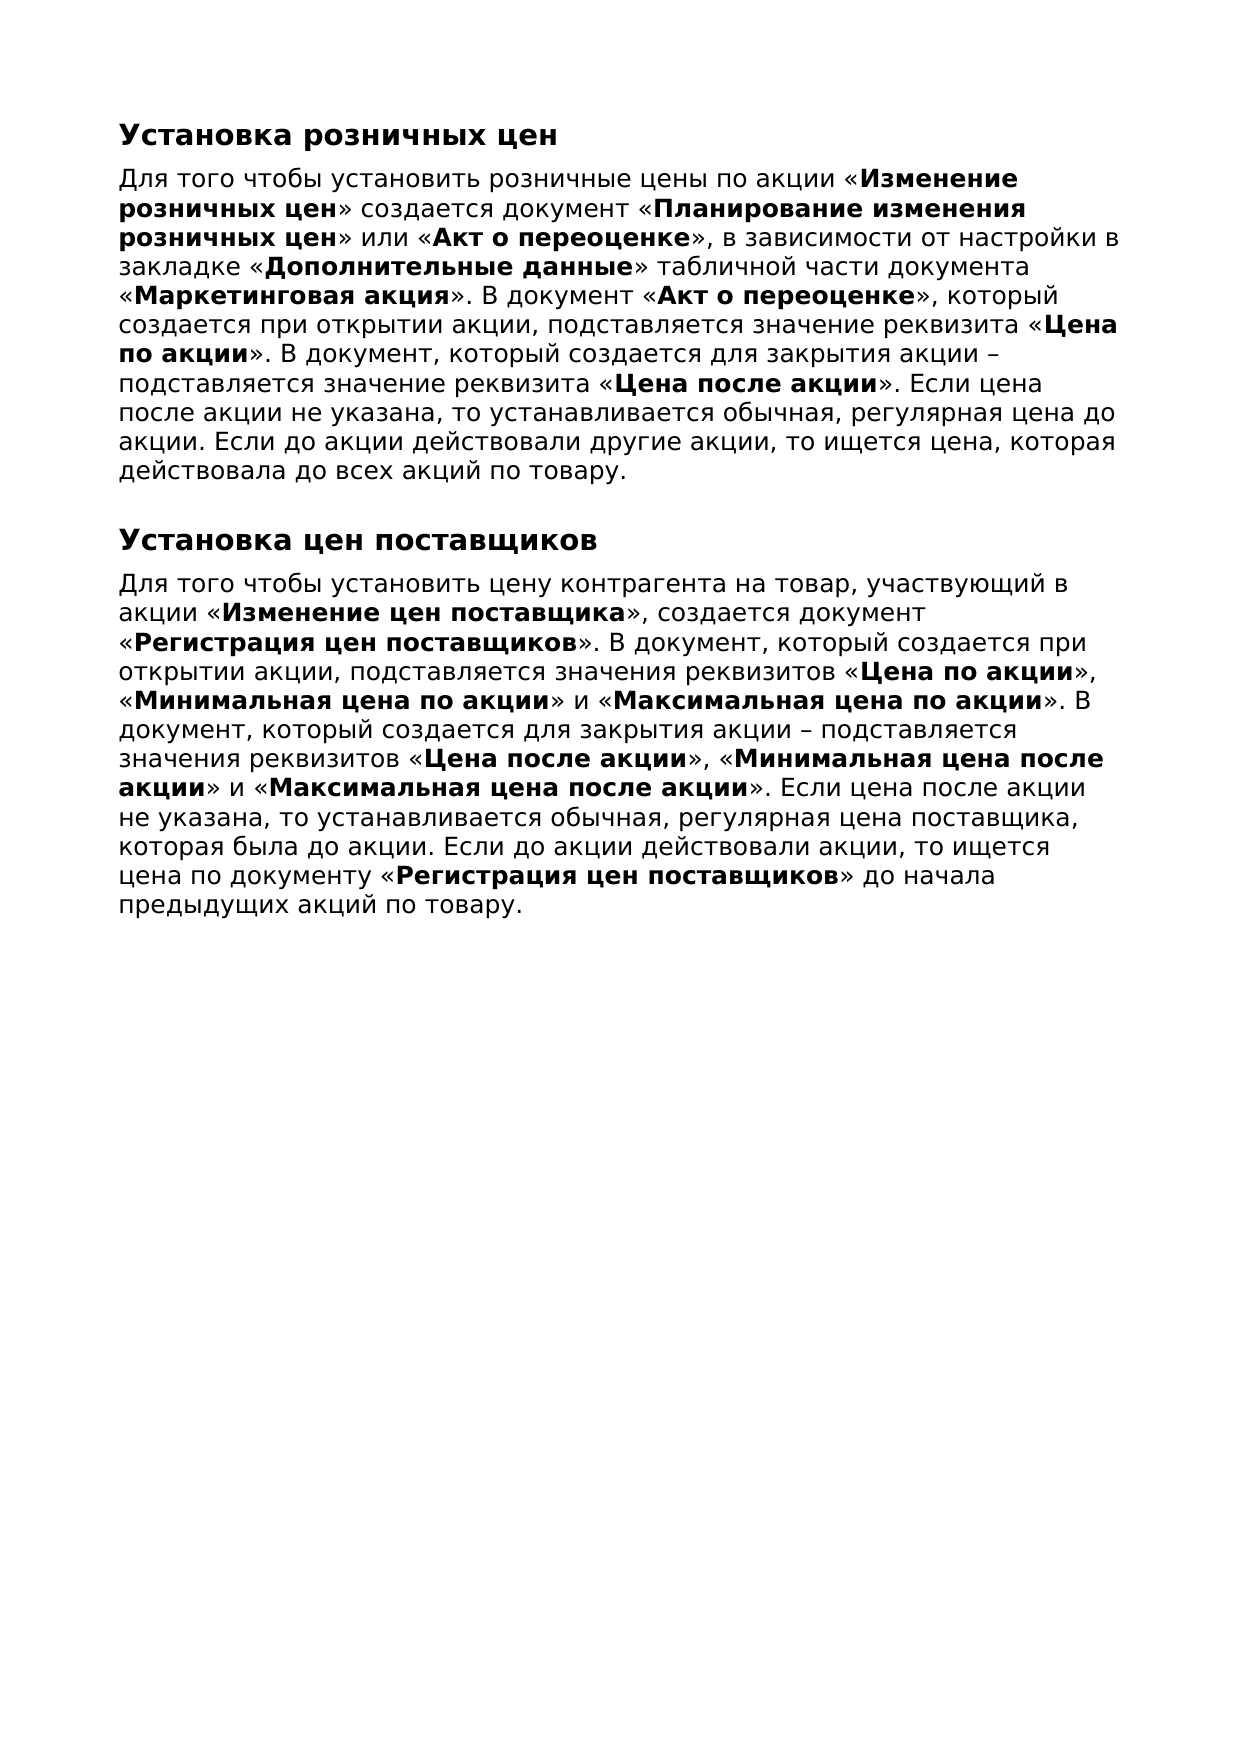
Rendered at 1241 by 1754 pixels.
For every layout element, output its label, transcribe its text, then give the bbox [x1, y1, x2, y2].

subtitle Установка цен поставщиков [118, 523, 1122, 557]
text Для того чтобы установить цену контрагента на товар, участвующий в акции «Изменение цен поставщика», создается документ «Регистрация цен поставщиков». В документ, который создается при открытии акции, подставляется значения реквизитов «Цена по акции», «Минимальная цена по акции» и «Максимальная цена по акции». В документ, который создается для закрытия акции – подставляется значения реквизитов «Цена после акции», «Минимальная цена после акции» и «Максимальная цена после акции». Если цена после акции не указана, то устанавливается обычная, регулярная цена поставщика, которая была до акции. Если до акции действовали акции, то ищется цена по документу «Регистрация цен поставщиков» до начала предыдущих акций по товару. [118, 569, 1122, 919]
text Для того чтобы установить розничные цены по акции «Изменение розничных цен» создается документ «Планирование изменения розничных цен» или «Акт о переоценке», в зависимости от настройки в закладке «Дополнительные данные» табличной части документа «Маркетинговая акция». В документ «Акт о переоценке», который создается при открытии акции, подставляется значение реквизита «Цена по акции». В документ, который создается для закрытия акции – подставляется значение реквизита «Цена после акции». Если цена после акции не указана, то устанавливается обычная, регулярная цена до акции. Если до акции действовали другие акции, то ищется цена, которая действовала до всех акций по товару. [118, 164, 1122, 485]
subtitle Установка розничных цен [118, 118, 1122, 152]
